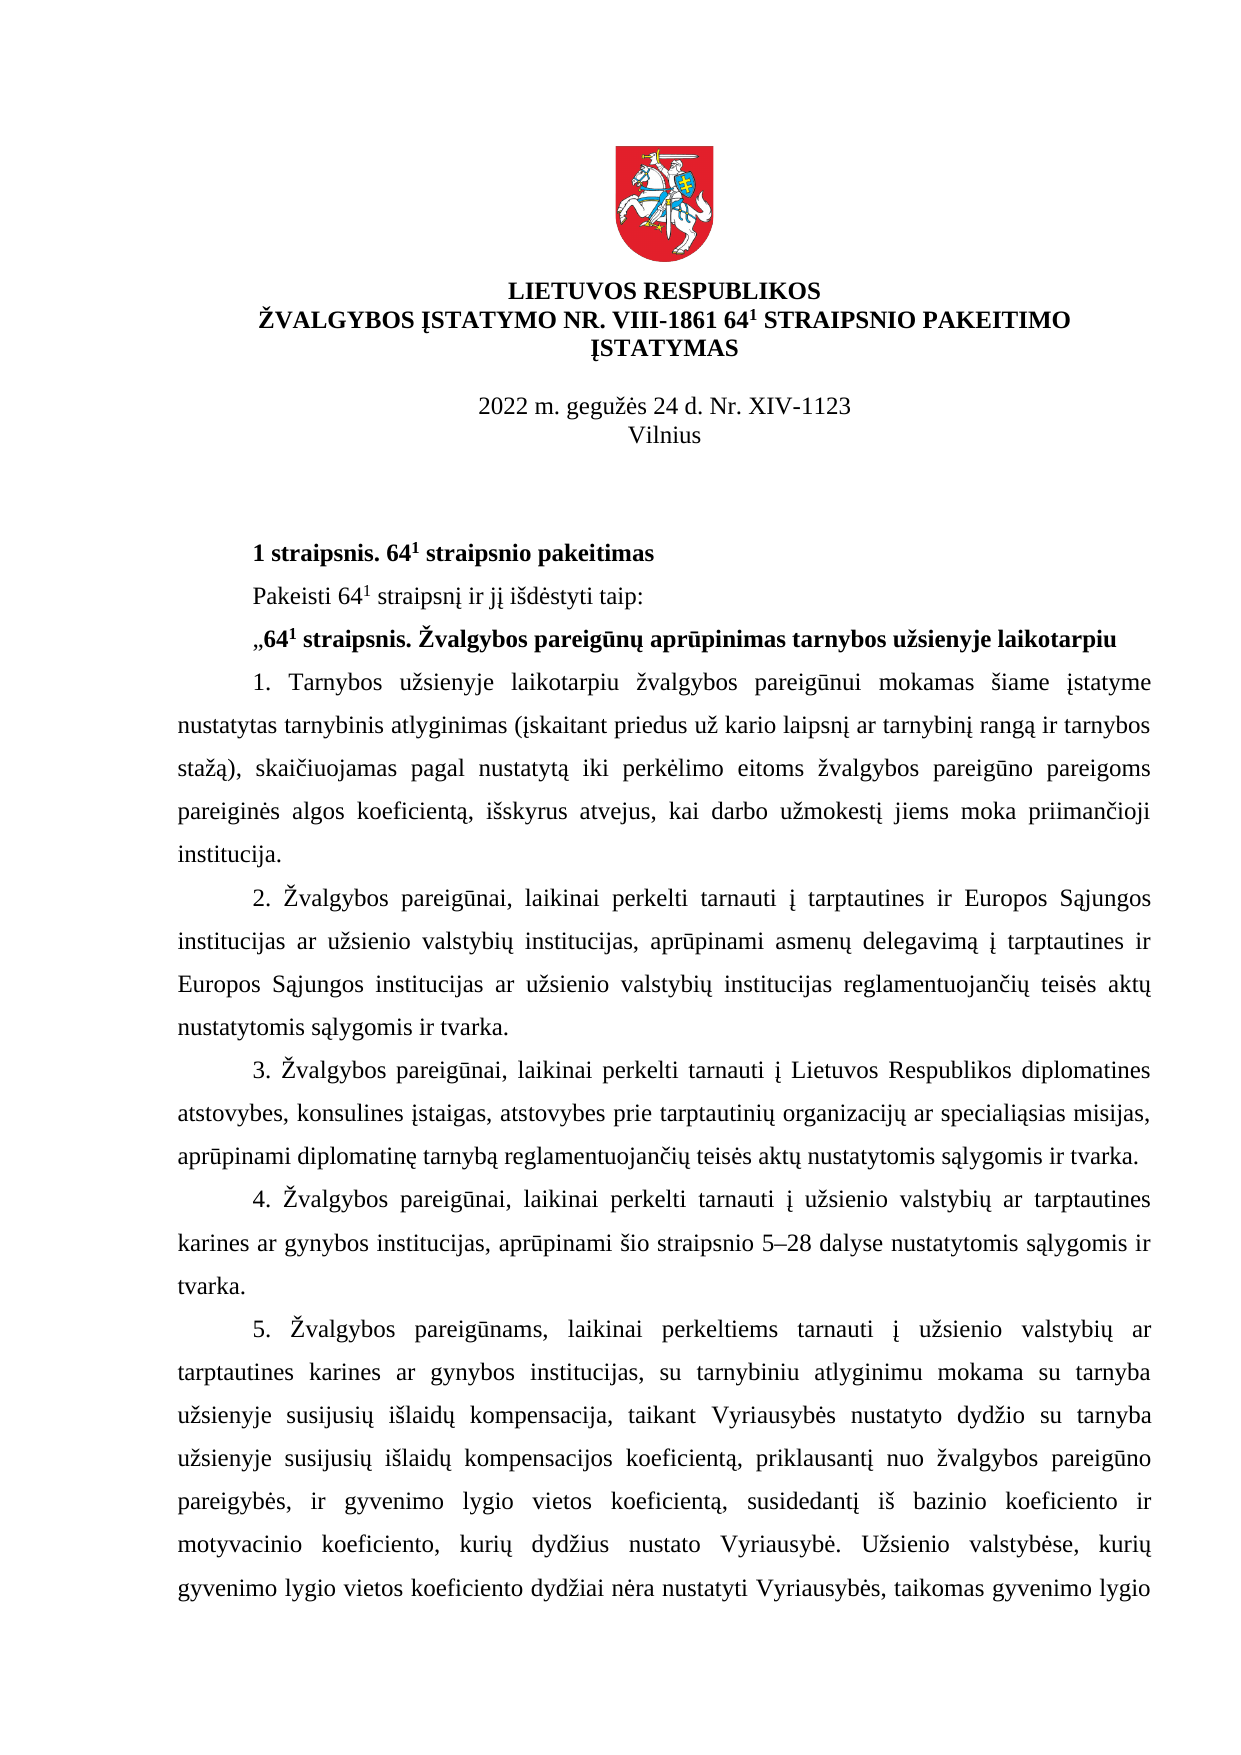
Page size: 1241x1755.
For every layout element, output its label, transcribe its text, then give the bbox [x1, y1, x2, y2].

text 2022 m. gegužės 24 d. Nr. XIV-1123 [177, 391, 1152, 420]
text Vilnius [177, 420, 1152, 448]
text 2. Žvalgybos pareigūnai, laikinai perkelti tarnauti į tarptautines ir Europos Sąjungos institucijas ar užsienio valstybių institucijas, aprūpinami asmenų delegavimą į tarptautines ir Europos Sąjungos institucijas ar užsienio valstybių institucijas reglamentuojančių teisės aktų nustatytomis sąlygomis ir tvarka. [177, 883, 1152, 1041]
text „641 straipsnis. Žvalgybos pareigūnų aprūpinimas tarnybos užsienyje laikotarpiu [177, 624, 1152, 653]
text Pakeisti 641 straipsnį ir jį išdėstyti taip: [177, 581, 1152, 609]
text ĮSTATYMAS [177, 333, 1152, 362]
text ŽVALGYBOS ĮSTATYMO NR. VIII-1861 641 STRAIPSNIO PAKEITIMO [177, 305, 1152, 333]
text 3. Žvalgybos pareigūnai, laikinai perkelti tarnauti į Lietuvos Respublikos diplomatines atstovybes, konsulines įstaigas, atstovybes prie tarptautinių organizacijų ar specialiąsias misijas, aprūpinami diplomatinę tarnybą reglamentuojančių teisės aktų nustatytomis sąlygomis ir tvarka. [177, 1055, 1152, 1170]
text LIETUVOS RESPUBLIKOS [177, 276, 1152, 305]
text 1. Tarnybos užsienyje laikotarpiu žvalgybos pareigūnui mokamas šiame įstatyme nustatytas tarnybinis atlyginimas (įskaitant priedus už kario laipsnį ar tarnybinį rangą ir tarnybos stažą), skaičiuojamas pagal nustatytą iki perkėlimo eitoms žvalgybos pareigūno pareigoms pareiginės algos koeficientą, išskyrus atvejus, kai darbo užmokestį jiems moka priimančioji institucija. [177, 667, 1152, 868]
text 5. Žvalgybos pareigūnams, laikinai perkeltiems tarnauti į užsienio valstybių ar tarptautines karines ar gynybos institucijas, su tarnybiniu atlyginimu mokama su tarnyba užsienyje susijusių išlaidų kompensacija, taikant Vyriausybės nustatyto dydžio su tarnyba užsienyje susijusių išlaidų kompensacijos koeficientą, priklausantį nuo žvalgybos pareigūno pareigybės, ir gyvenimo lygio vietos koeficientą, susidedantį iš bazinio koeficiento ir motyvacinio koeficiento, kurių dydžius nustato Vyriausybė. Užsienio valstybėse, kurių gyvenimo lygio vietos koeficiento dydžiai nėra nustatyti Vyriausybės, taikomas gyvenimo lygio [177, 1314, 1152, 1601]
text 4. Žvalgybos pareigūnai, laikinai perkelti tarnauti į užsienio valstybių ar tarptautines karines ar gynybos institucijas, aprūpinami šio straipsnio 5–28 dalyse nustatytomis sąlygomis ir tvarka. [177, 1184, 1152, 1299]
text 1 straipsnis. 641 straipsnio pakeitimas [177, 538, 1152, 566]
